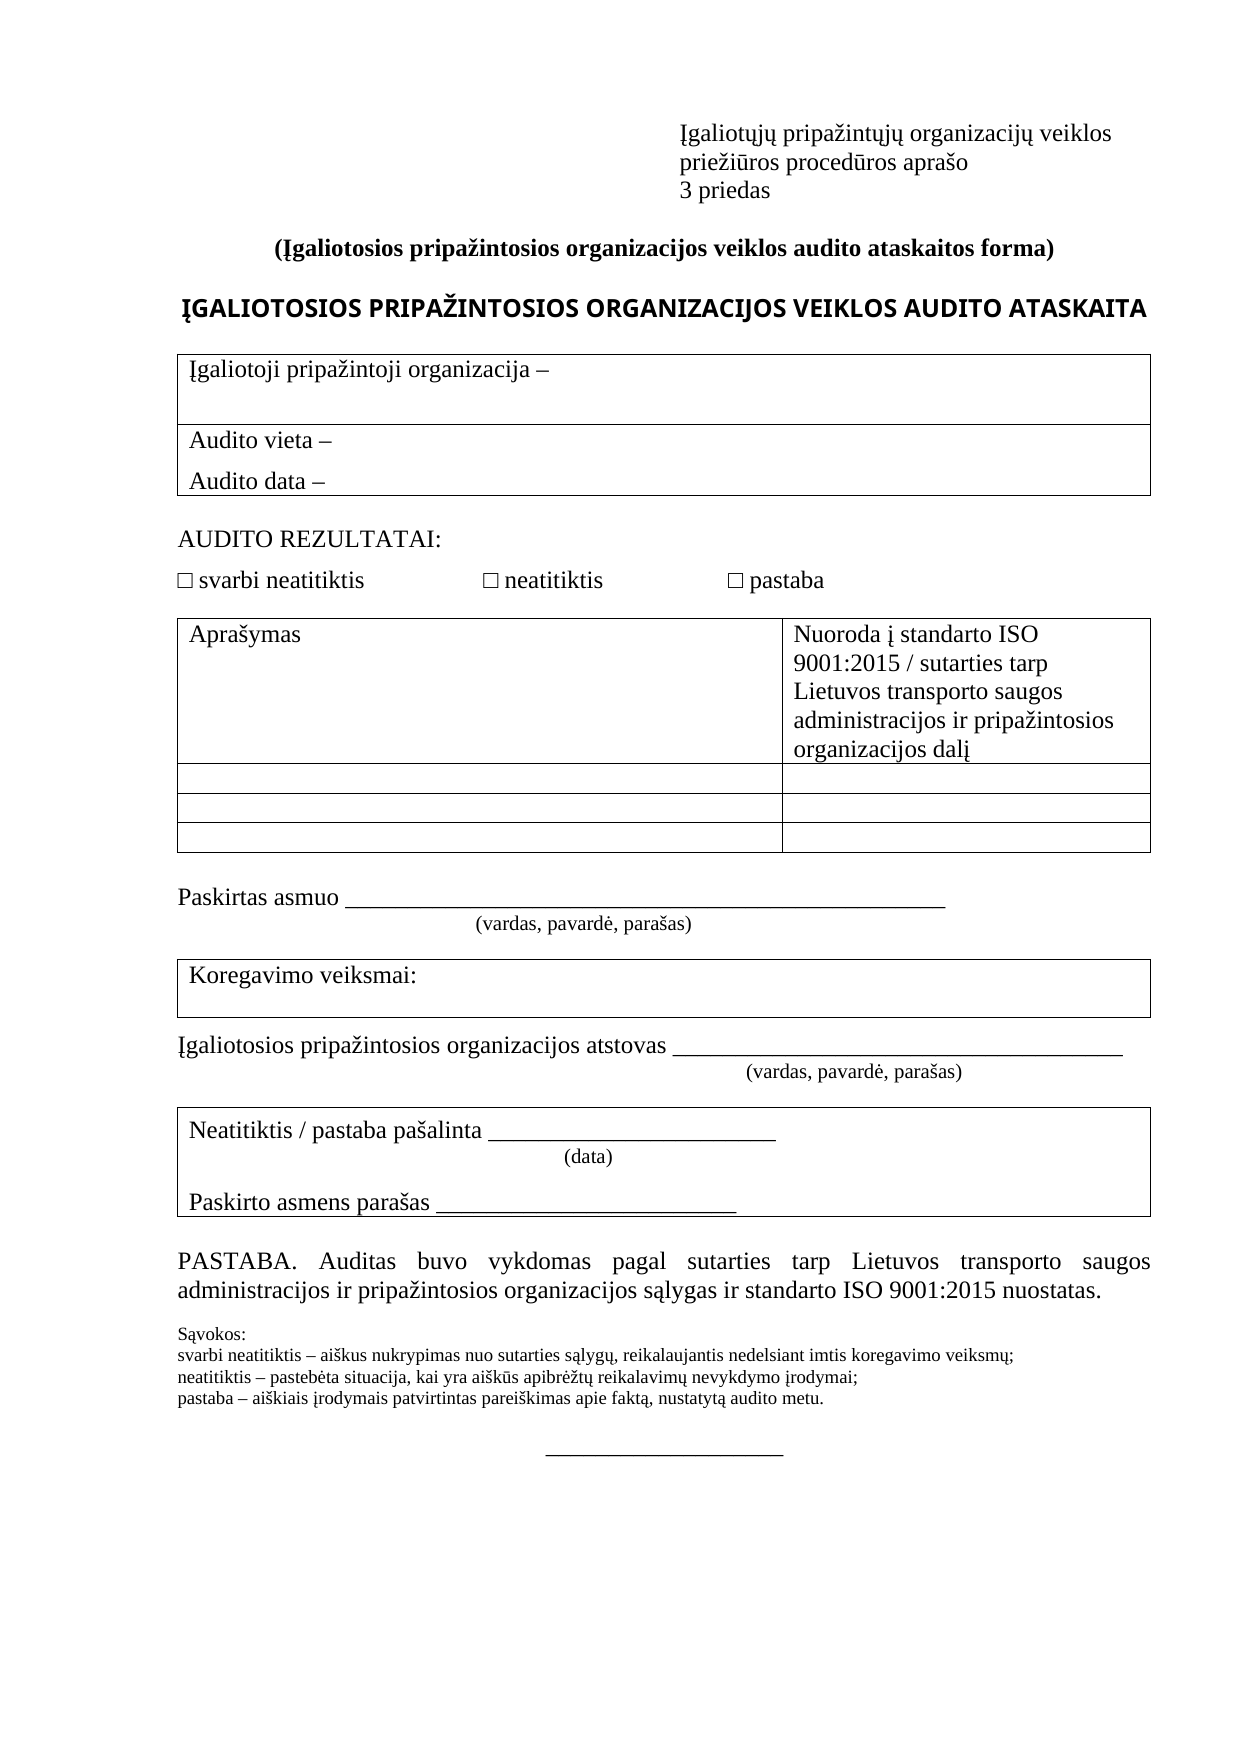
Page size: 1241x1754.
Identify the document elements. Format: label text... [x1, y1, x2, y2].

text ĮGALIOTOSIOS PRIPAŽINTOSIOS ORGANIZACIJOS VEIKLOS AUDITO ATASKAITA [177, 291, 1152, 325]
text (vardas, pavardė, parašas) [177, 1059, 1152, 1083]
table_header Įgaliotoji pripažintoji organizacija – [178, 355, 1150, 424]
text svarbi neatitiktis – aiškus nukrypimas nuo sutarties sąlygų, reikalaujantis nedelsiant imtis koregavimo veiksmų; [177, 1344, 1152, 1366]
text Paskirtas asmuo ________________________________________________ [177, 882, 1152, 911]
text PASTABA. Auditas buvo vykdomas pagal sutarties tarp Lietuvos transporto saugos administracijos ir pripažintosios organizacijos sąlygas ir standarto ISO 9001:2015 nuostatas. [177, 1246, 1152, 1303]
table_cell [178, 823, 782, 852]
table_cell [178, 764, 782, 792]
text AUDITO REZULTATAI: [177, 524, 1152, 553]
text Įgaliotosios pripažintosios organizacijos atstovas ____________________________________ [177, 1030, 1152, 1059]
table_header Neatitiktis / pastaba pašalinta _______________________ (data) Paskirto asmens parašas ________________________ [178, 1108, 1150, 1216]
table_cell [783, 794, 1150, 822]
text (vardas, pavardė, parašas) [177, 911, 1152, 934]
text neatitiktis – pastebėta situacija, kai yra aiškūs apibrėžtų reikalavimų nevykdymo įrodymai; [177, 1366, 1152, 1387]
text ___________________ [177, 1430, 1152, 1459]
table_cell [178, 794, 782, 822]
text □ svarbi neatitiktis □ neatitiktis □ pastaba [177, 565, 1152, 594]
table_cell [783, 764, 1150, 792]
text pastaba – aiškiais įrodymais patvirtintas pareiškimas apie faktą, nustatytą audito metu. [177, 1387, 1152, 1409]
text Įgaliotųjų pripažintųjų organizacijų veiklos priežiūros procedūros aprašo [679, 118, 1152, 176]
table_header Aprašymas [178, 619, 782, 763]
text 3 priedas [679, 176, 1152, 204]
text Sąvokos: [177, 1323, 1152, 1344]
table_header Koregavimo veiksmai: [178, 960, 1150, 1017]
table_cell [783, 823, 1150, 852]
table_cell Audito vieta – Audito data – [178, 425, 1150, 494]
text (Įgaliotosios pripažintosios organizacijos veiklos audito ataskaitos forma) [177, 233, 1152, 262]
table_header Nuoroda į standarto ISO 9001:2015 / sutarties tarp Lietuvos transporto saugos administracijos ir pripažintosios organizacijos dalį [783, 619, 1150, 763]
